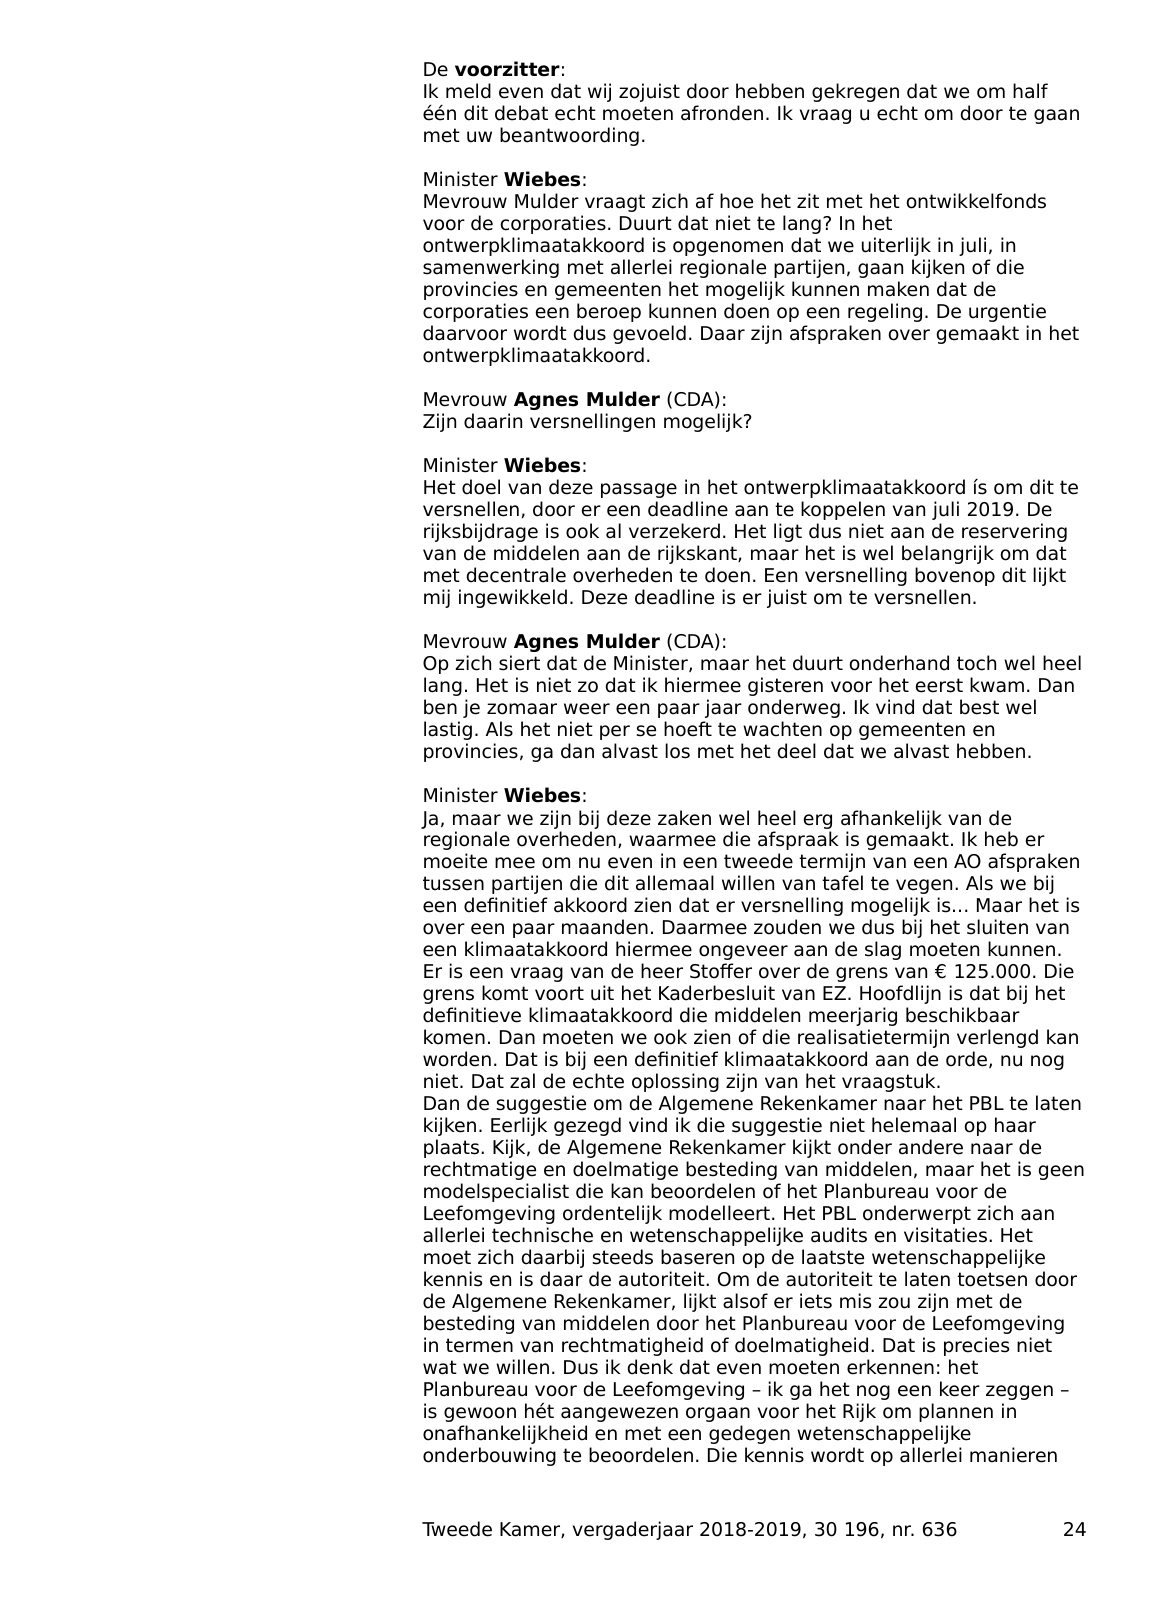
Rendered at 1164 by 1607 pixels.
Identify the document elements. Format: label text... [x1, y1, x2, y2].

text Het doel van deze passage in het ontwerpklimaatakkoord ís om dit te versnellen, door er een deadline aan te koppelen van juli 2019. De rijksbijdrage is ook al verzekerd. Het ligt dus niet aan de reservering van de middelen aan de rijkskant, maar het is wel belangrijk om dat met decentrale overheden te doen. Een versnelling bovenop dit lijkt mij ingewikkeld. Deze deadline is er juist om te versnellen. [422, 477, 1087, 609]
text Mevrouw Mulder vraagt zich af hoe het zit met het ontwikkelfonds voor de corporaties. Duurt dat niet te lang? In het ontwerpklimaatakkoord is opgenomen dat we uiterlijk in juli, in samenwerking met allerlei regionale partijen, gaan kijken of die provincies en gemeenten het mogelijk kunnen maken dat de corporaties een beroep kunnen doen op een regeling. De urgentie daarvoor wordt dus gevoeld. Daar zijn afspraken over gemaakt in het ontwerpklimaatakkoord. [422, 191, 1087, 367]
text Dan de suggestie om de Algemene Rekenkamer naar het PBL te laten kijken. Eerlijk gezegd vind ik die suggestie niet helemaal op haar plaats. Kijk, de Algemene Rekenkamer kijkt onder andere naar de rechtmatige en doelmatige besteding van middelen, maar het is geen modelspecialist die kan beoordelen of het Planbureau voor de Leefomgeving ordentelijk modelleert. Het PBL onderwerpt zich aan allerlei technische en wetenschappelijke audits en visitaties. Het moet zich daarbij steeds baseren op de laatste wetenschappelijke kennis en is daar de autoriteit. Om de autoriteit te laten toetsen door de Algemene Rekenkamer, lijkt alsof er iets mis zou zijn met de besteding van middelen door het Planbureau voor de Leefomgeving in termen van rechtmatigheid of doelmatigheid. Dat is precies niet wat we willen. Dus ik denk dat even moeten erkennen: het Planbureau voor de Leefomgeving – ik ga het nog een keer zeggen – is gewoon hét aangewezen orgaan voor het Rijk om plannen in onafhankelijkheid en met een gedegen wetenschappelijke onderbouwing te beoordelen. Die kennis wordt op allerlei manieren [422, 1093, 1087, 1467]
text Er is een vraag van de heer Stoffer over de grens van € 125.000. Die grens komt voort uit het Kaderbesluit van EZ. Hoofdlijn is dat bij het definitieve klimaatakkoord die middelen meerjarig beschikbaar komen. Dan moeten we ook zien of die realisatietermijn verlengd kan worden. Dat is bij een definitief klimaatakkoord aan de orde, nu nog niet. Dat zal de echte oplossing zijn van het vraagstuk. [422, 961, 1087, 1093]
text Mevrouw Agnes Mulder (CDA): [422, 389, 1087, 411]
text Op zich siert dat de Minister, maar het duurt onderhand toch wel heel lang. Het is niet zo dat ik hiermee gisteren voor het eerst kwam. Dan ben je zomaar weer een paar jaar onderweg. Ik vind dat best wel lastig. Als het niet per se hoeft te wachten op gemeenten en provincies, ga dan alvast los met het deel dat we alvast hebben. [422, 653, 1087, 763]
text Minister Wiebes: [422, 169, 1087, 191]
text Mevrouw Agnes Mulder (CDA): [422, 631, 1087, 653]
text Zijn daarin versnellingen mogelijk? [422, 411, 1087, 433]
text Minister Wiebes: [422, 455, 1087, 477]
text Minister Wiebes: [422, 785, 1087, 807]
text Ik meld even dat wij zojuist door hebben gekregen dat we om half één dit debat echt moeten afronden. Ik vraag u echt om door te gaan met uw beantwoording. [422, 81, 1087, 147]
text Ja, maar we zijn bij deze zaken wel heel erg afhankelijk van de regionale overheden, waarmee die afspraak is gemaakt. Ik heb er moeite mee om nu even in een tweede termijn van een AO afspraken tussen partijen die dit allemaal willen van tafel te vegen. Als we bij een definitief akkoord zien dat er versnelling mogelijk is... Maar het is over een paar maanden. Daarmee zouden we dus bij het sluiten van een klimaatakkoord hiermee ongeveer aan de slag moeten kunnen. [422, 807, 1087, 961]
text De voorzitter: [422, 59, 1087, 81]
